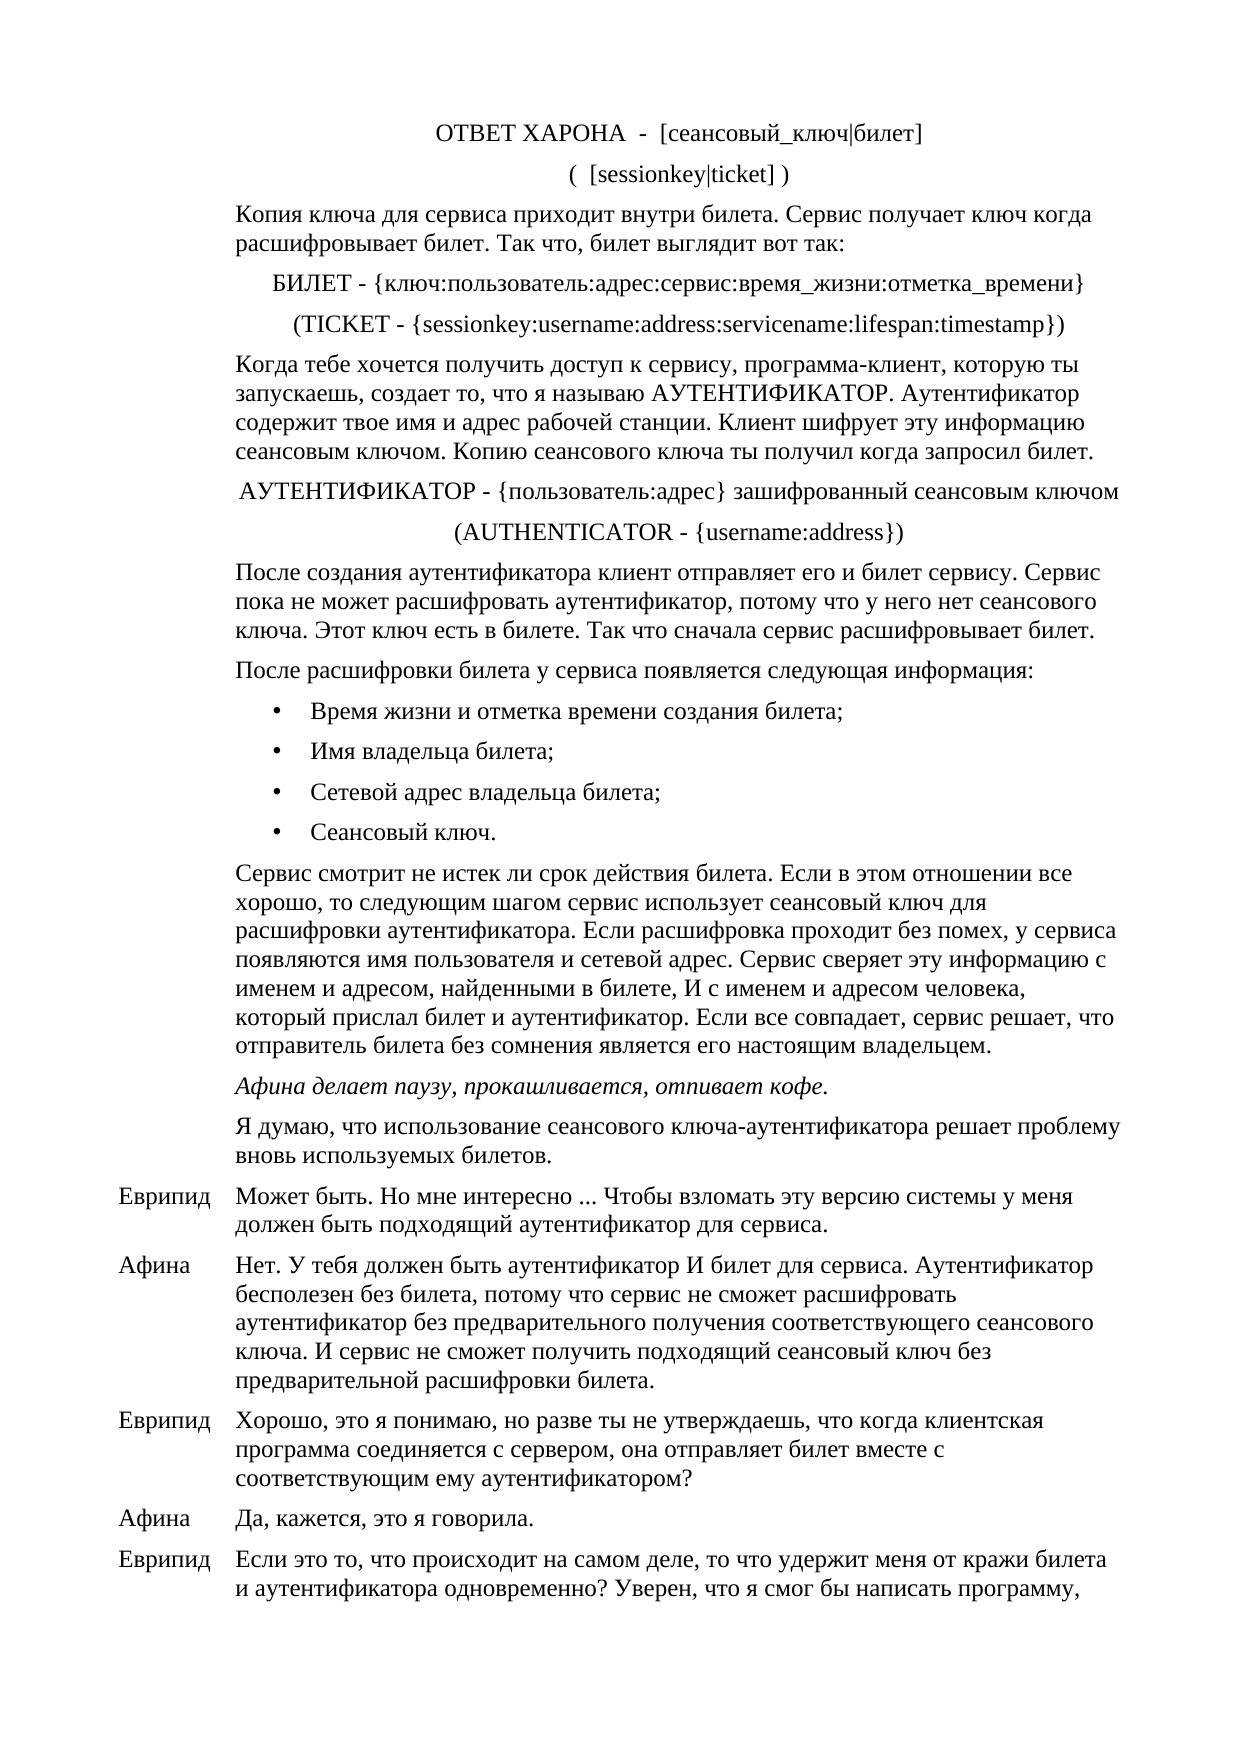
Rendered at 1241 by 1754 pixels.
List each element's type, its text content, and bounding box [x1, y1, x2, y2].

table_cell Еврипид [118, 1544, 235, 1602]
table_cell [118, 476, 235, 517]
table_cell Да, кажется, это я говорила. [235, 1504, 1123, 1544]
table_cell [118, 118, 235, 159]
table_cell Может быть. Но мне интересно ... Чтобы взломать эту версию системы у меня должен быть подходящий аутентификатор для сервиса. [235, 1181, 1123, 1250]
table_cell Афина [118, 1250, 235, 1406]
table_cell [118, 309, 235, 349]
table_cell БИЛЕТ - {ключ:пользователь:адрес:сервис:время_жизни:отметка_времени} [235, 269, 1123, 309]
table_cell ( [sessionkey|ticket] ) [235, 159, 1123, 199]
table_cell Когда тебе хочется получить доступ к сервису, программа-клиент, которую ты запускаешь, создает то, что я называю АУТЕНТИФИКАТОР. Аутентификатор содержит твое имя и адрес рабочей станции. Клиент шифрует эту информацию сеансовым ключом. Копию сеансового ключа ты получил когда запросил билет. [235, 350, 1123, 476]
table_cell Еврипид [118, 1406, 235, 1503]
table_cell [118, 350, 235, 476]
table_cell Копия ключа для сервиса приходит внутри билета. Сервис получает ключ когда расшифровывает билет. Так что, билет выглядит вот так: [235, 199, 1123, 268]
table_cell (AUTHENTICATOR - {username:address}) [235, 517, 1123, 557]
table_cell Хорошо, это я понимаю, но разве ты не утверждаешь, что когда клиентская программа соединяется с сервером, она отправляет билет вместе с соответствующим ему аутентификатором? [235, 1406, 1123, 1503]
table_cell ОТВЕТ ХАРОНА - [сеансовый_ключ|билет] [235, 118, 1123, 159]
table_cell [118, 159, 235, 199]
table_cell (TICKET - {sessionkey:username:address:servicename:lifespan:timestamp}) [235, 309, 1123, 349]
table_cell [118, 557, 235, 1181]
table_cell [118, 269, 235, 309]
table_cell [118, 199, 235, 268]
table_cell Нет. У тебя должен быть аутентификатор И билет для сервиса. Аутентификатор бесполезен без билета, потому что сервис не сможет расшифровать аутентификатор без предварительного получения соответствующего сеансового ключа. И сервис не сможет получить подходящий сеансовый ключ без предварительной расшифровки билета. [235, 1250, 1123, 1406]
table_cell Афина [118, 1504, 235, 1544]
table_cell После создания аутентификатора клиент отправляет его и билет сервису. Сервис пока не может расшифровать аутентификатор, потому что у него нет сеансового ключа. Этот ключ есть в билете. Так что сначала сервис расшифровывает билет. После расшифровки билета у сервиса появляется следующая информация: Время жизни и отметка времени создания билета; Имя владельца билета; Сетевой адрес владельца билета; Сеансовый ключ. Сервис смотрит не истек ли срок действия билета. Если в этом отношении все хорошо, то следующим шагом сервис использует сеансовый ключ для расшифровки аутентификатора. Если расшифровка проходит без помех, у сервиса появляются имя пользователя и сетевой адрес. Сервис сверяет эту информацию с именем и адресом, найденными в билете, И с именем и адресом человека, который прислал билет и аутентификатор. Если все совпадает, сервис решает, что отправитель билета без сомнения является его настоящим владельцем. Афина делает паузу, прокашливается, отпивает кофе. Я думаю, что использование сеансового ключа-аутентификатора решает проблему вновь используемых билетов. [235, 557, 1123, 1181]
table_cell [118, 517, 235, 557]
table_cell АУТЕНТИФИКАТОР - {пользователь:адрес} зашифрованный сеансовым ключом [235, 476, 1123, 517]
table_cell Еврипид [118, 1181, 235, 1250]
table_cell Если это то, что происходит на самом деле, то что удержит меня от кражи билета и аутентификатора одновременно? Уверен, что я смог бы написать программу, [235, 1544, 1123, 1602]
